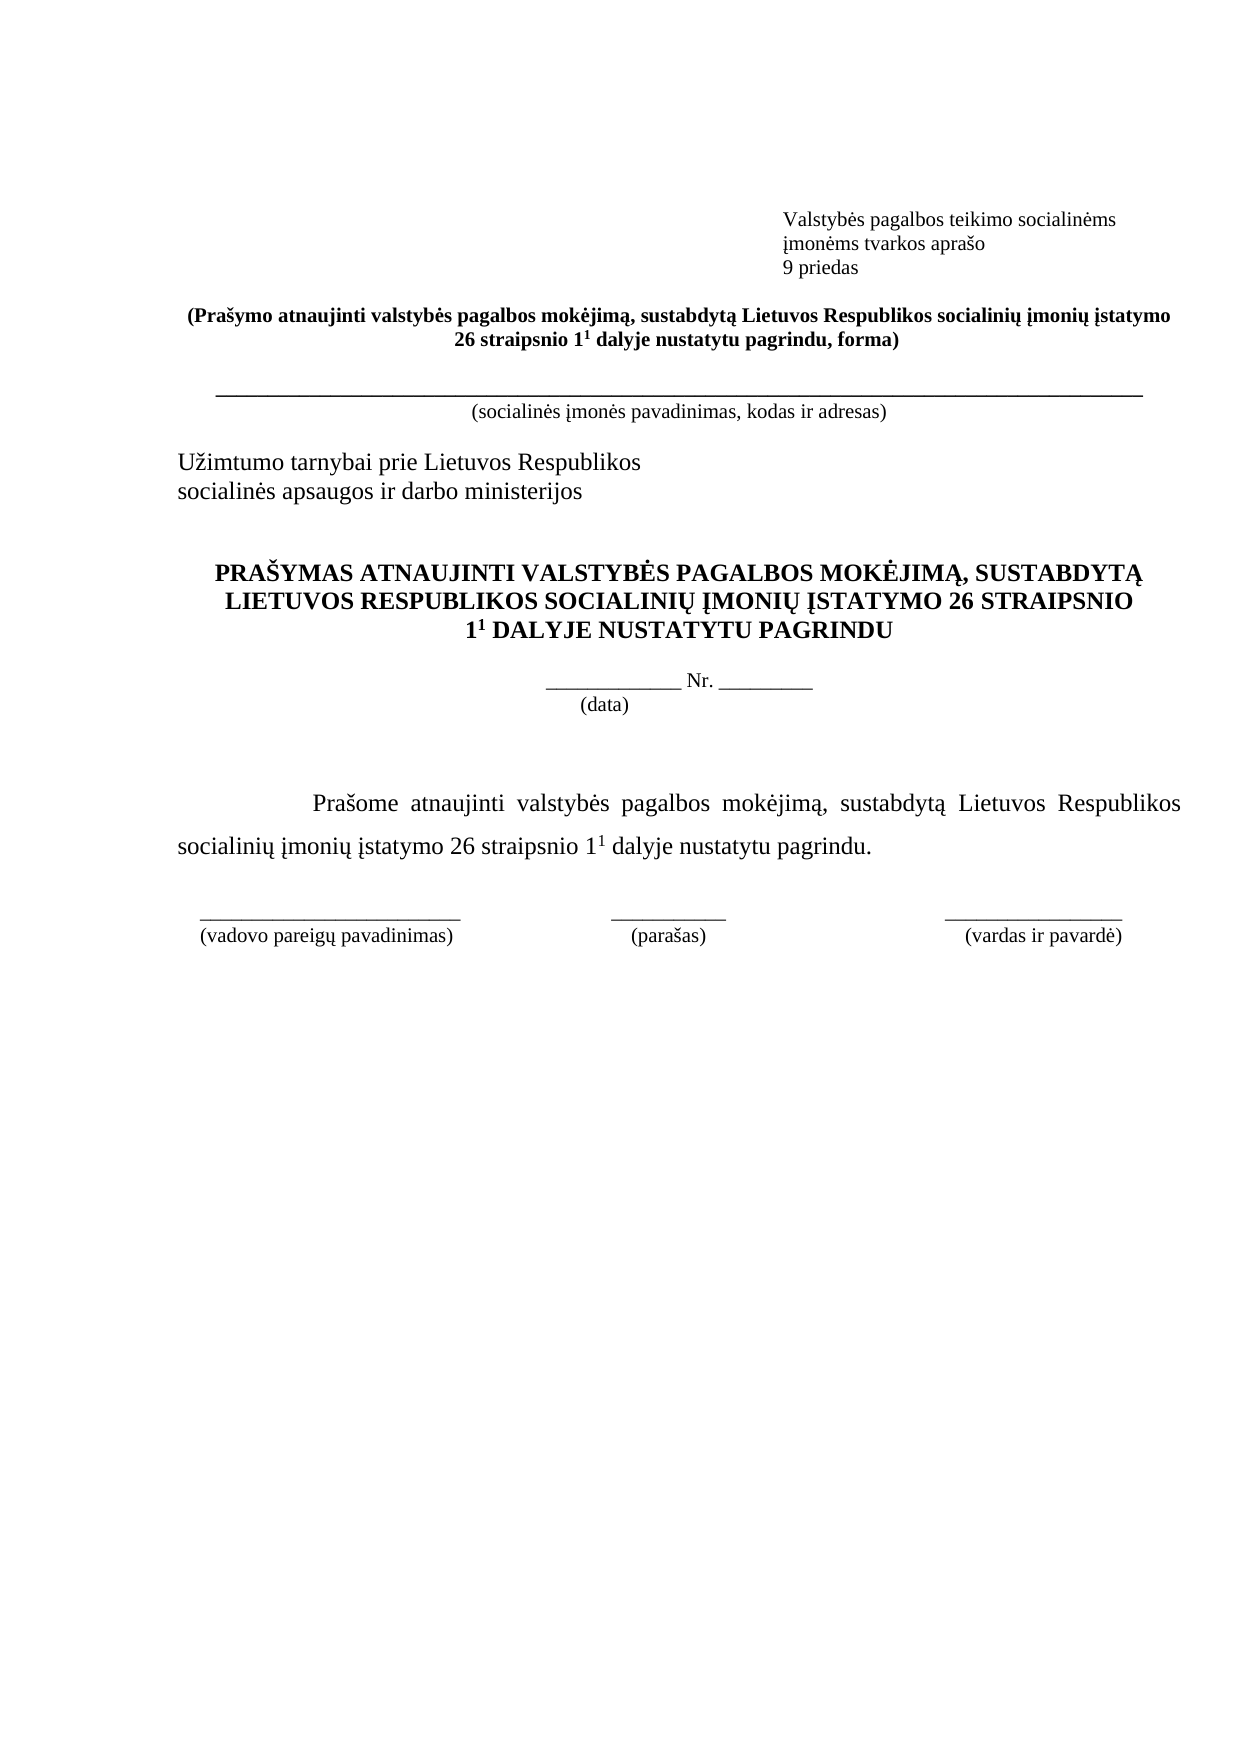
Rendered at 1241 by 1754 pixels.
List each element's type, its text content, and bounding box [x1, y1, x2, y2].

text 9 priedas [783, 255, 1181, 279]
subtitle (Prašymo atnaujinti valstybės pagalbos mokėjimą, sustabdytą Lietuvos Respublikos socialinių įmonių įstatymo 26 straipsnio 11 dalyje nustatytu pagrindu, forma) [177, 303, 1181, 351]
text socialinės apsaugos ir darbo ministerijos [177, 476, 1181, 505]
text Prašome atnaujinti valstybės pagalbos mokėjimą, sustabdytą Lietuvos Respublikos socialinių įmonių įstatymo 26 straipsnio 11 dalyje nustatytu pagrindu. [177, 788, 1181, 860]
text Valstybės pagalbos teikimo socialinėms [783, 207, 1181, 231]
text _____________ Nr. _________ [177, 668, 1181, 692]
table_header _________________ (vardas ir pavardė) [750, 899, 1133, 947]
table_header ___________ (parašas) [587, 899, 750, 947]
text _________________________________________________________________________________________ [177, 375, 1181, 399]
subtitle PRAŠYMAS ATNAUJINTI VALSTYBĖS PAGALBOS MOKĖJIMĄ, SUSTABDYTĄ LIETUVOS RESPUBLIKOS SOCIALINIŲ ĮMONIŲ ĮSTATYMO 26 STRAIPSNIO [177, 558, 1181, 615]
text (socialinės įmonės pavadinimas, kodas ir adresas) [177, 399, 1181, 423]
text įmonėms tvarkos aprašo [783, 231, 1181, 255]
table_header _________________________ (vadovo pareigų pavadinimas) [189, 899, 587, 947]
subtitle 11 DALYJE NUSTATYTU PAGRINDU [177, 615, 1181, 644]
text (data) [177, 692, 1181, 716]
text Užimtumo tarnybai prie Lietuvos Respublikos [177, 447, 1181, 476]
